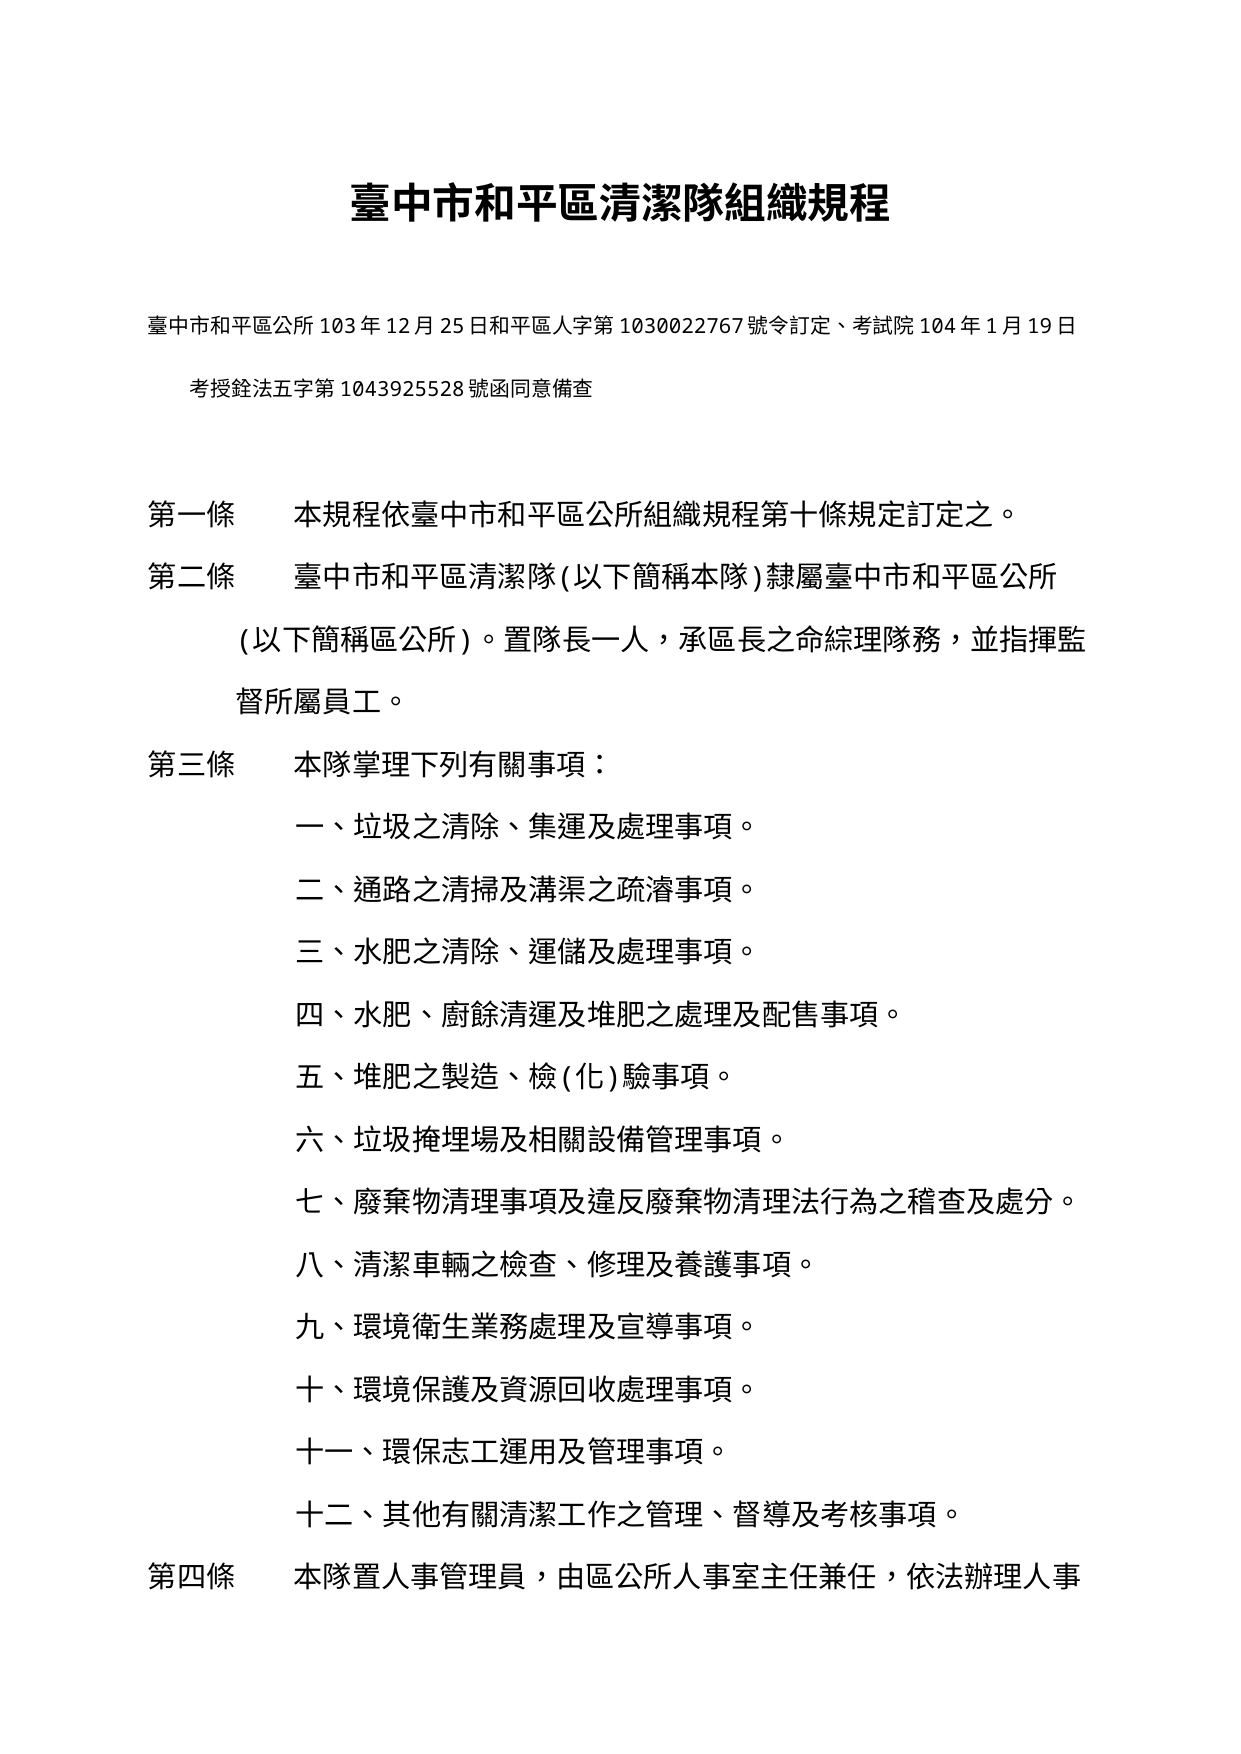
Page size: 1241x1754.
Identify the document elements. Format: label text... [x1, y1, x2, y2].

text 三、水肥之清除、運儲及處理事項。 [295, 908, 1092, 971]
text 第三條 本隊掌理下列有關事項： [148, 721, 1092, 783]
text 十二、其他有關清潔工作之管理、督導及考核事項。 [295, 1471, 1092, 1533]
text 十、環境保護及資源回收處理事項。 [295, 1346, 1092, 1408]
text 第四條 本隊置人事管理員，由區公所人事室主任兼任，依法辦理人事 [148, 1533, 1092, 1596]
text 第一條 本規程依臺中市和平區公所組織規程第十條規定訂定之。 [148, 471, 1092, 533]
text 七、廢棄物清理事項及違反廢棄物清理法行為之稽查及處分。 [295, 1158, 1092, 1221]
text 四、水肥、廚餘清運及堆肥之處理及配售事項。 [295, 971, 1092, 1033]
text 六、垃圾掩埋場及相關設備管理事項。 [295, 1096, 1092, 1158]
text 第二條 臺中市和平區清潔隊(以下簡稱本隊)隸屬臺中市和平區公所(以下簡稱區公所)。置隊長一人，承區長之命綜理隊務，並指揮監督所屬員工。 [148, 533, 1092, 721]
text 十一、環保志工運用及管理事項。 [295, 1408, 1092, 1471]
text 一、垃圾之清除、集運及處理事項。 [295, 783, 1092, 846]
text 九、環境衛生業務處理及宣導事項。 [295, 1283, 1092, 1346]
text 臺中市和平區清潔隊組織規程 [148, 158, 1092, 221]
text 臺中市和平區公所103年12月25日和平區人字第1030022767號令訂定、考試院104年1月19日考授銓法五字第1043925528號函同意備查 [148, 283, 1092, 408]
text 八、清潔車輛之檢查、修理及養護事項。 [295, 1221, 1092, 1283]
text 二、通路之清掃及溝渠之疏濬事項。 [295, 846, 1092, 908]
text 五、堆肥之製造、檢(化)驗事項。 [295, 1033, 1092, 1096]
